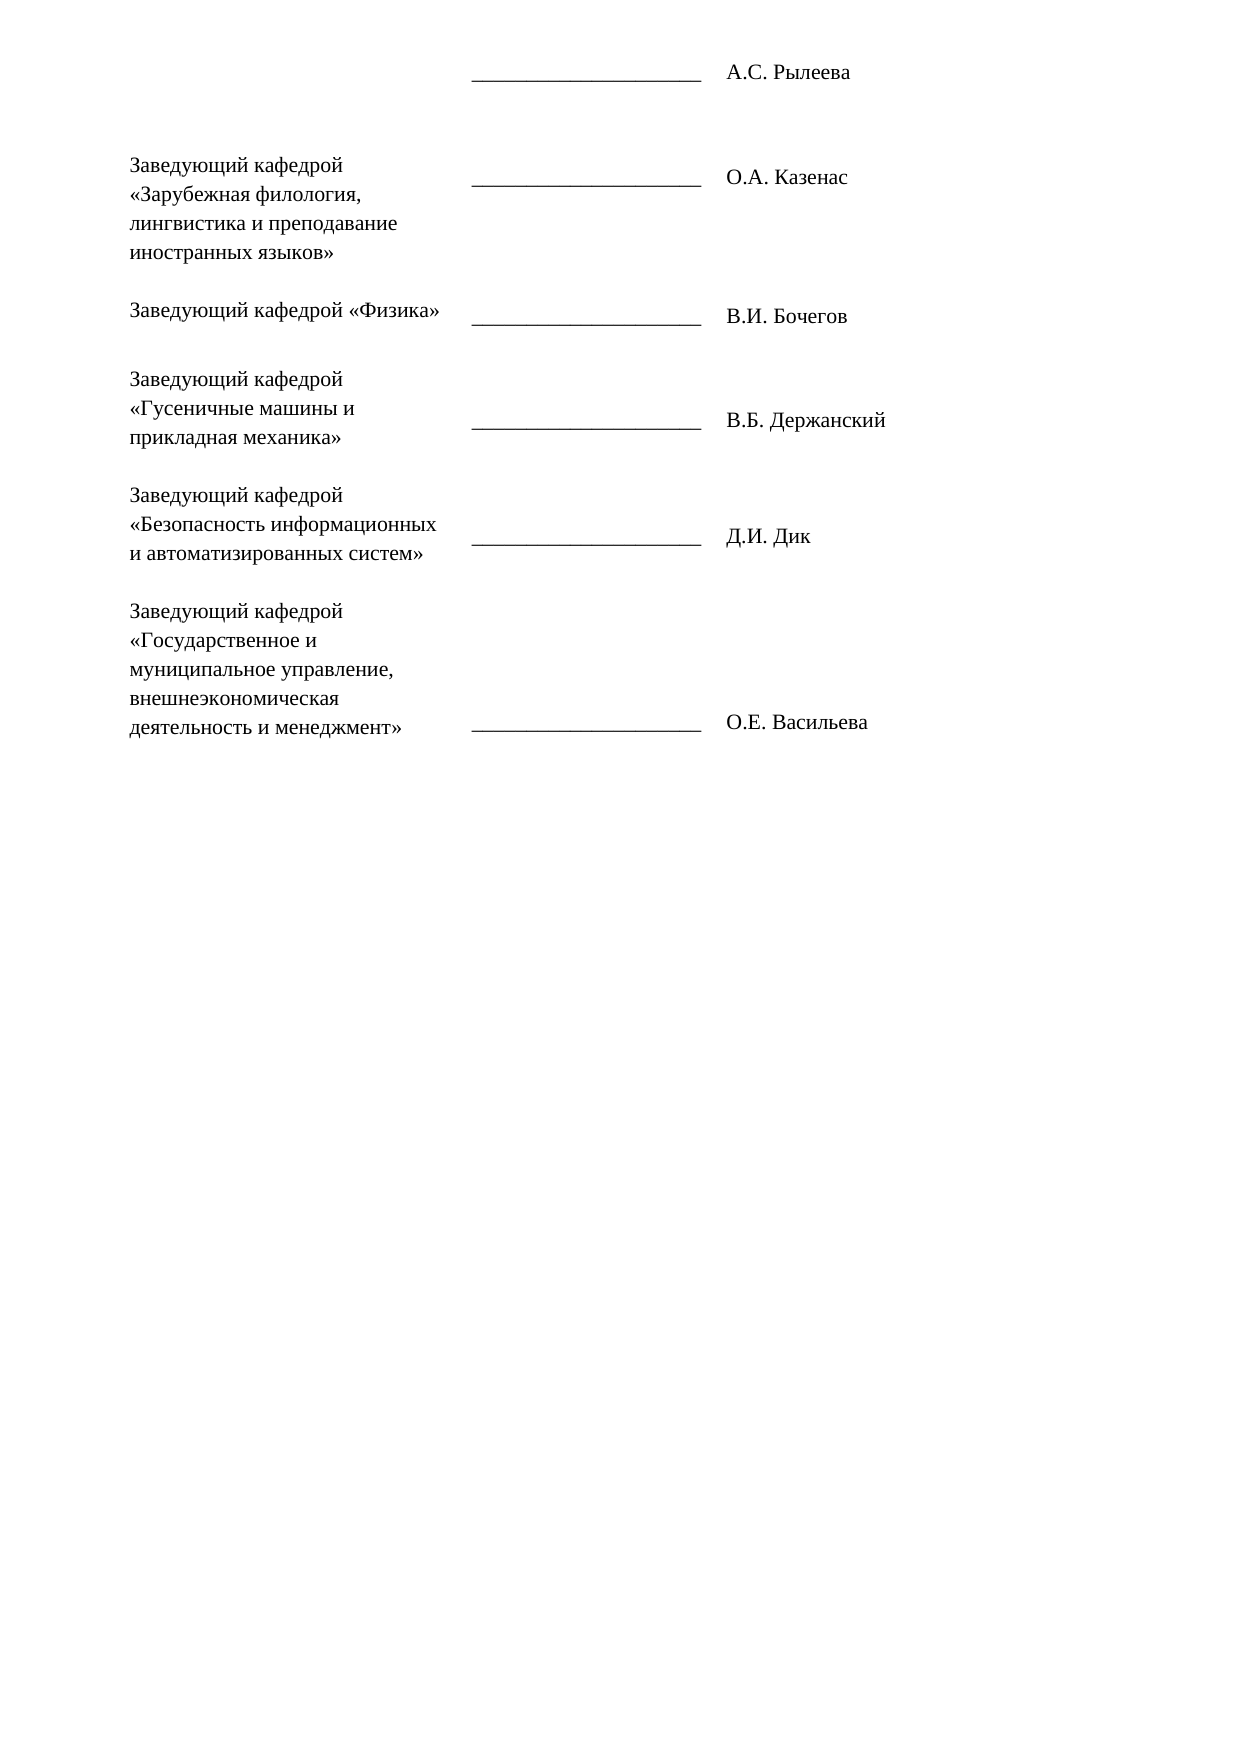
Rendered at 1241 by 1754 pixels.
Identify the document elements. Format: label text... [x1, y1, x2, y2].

table_cell _____________________ [460, 59, 715, 94]
table_cell _____________________ [460, 569, 715, 772]
table_cell Заведующий кафедрой «Физика» [118, 268, 460, 337]
table_cell _____________________ [460, 94, 715, 268]
table_cell [118, 59, 460, 94]
table_cell О.Е. Васильева [715, 569, 1110, 772]
table_cell Заведующий кафедрой «Гусеничные машины и прикладная механика» [118, 338, 460, 453]
table_cell А.С. Рылеева [715, 59, 1110, 94]
table_cell В.И. Бочегов [715, 268, 1110, 337]
table_cell _____________________ [460, 338, 715, 453]
table_cell Д.И. Дик [715, 453, 1110, 569]
table_cell Заведующий кафедрой «Зарубежная филология, лингвистика и преподавание иностранных языков» [118, 94, 460, 268]
table_cell О.А. Казенас [715, 94, 1110, 268]
table_cell _____________________ [460, 453, 715, 569]
table_cell Заведующий кафедрой «Безопасность информационных и автоматизированных систем» [118, 453, 460, 569]
table_cell В.Б. Держанский [715, 338, 1110, 453]
table_cell Заведующий кафедрой «Государственное и муниципальное управление, внешнеэкономическая деятельность и менеджмент» [118, 569, 460, 772]
table_cell _____________________ [460, 268, 715, 337]
